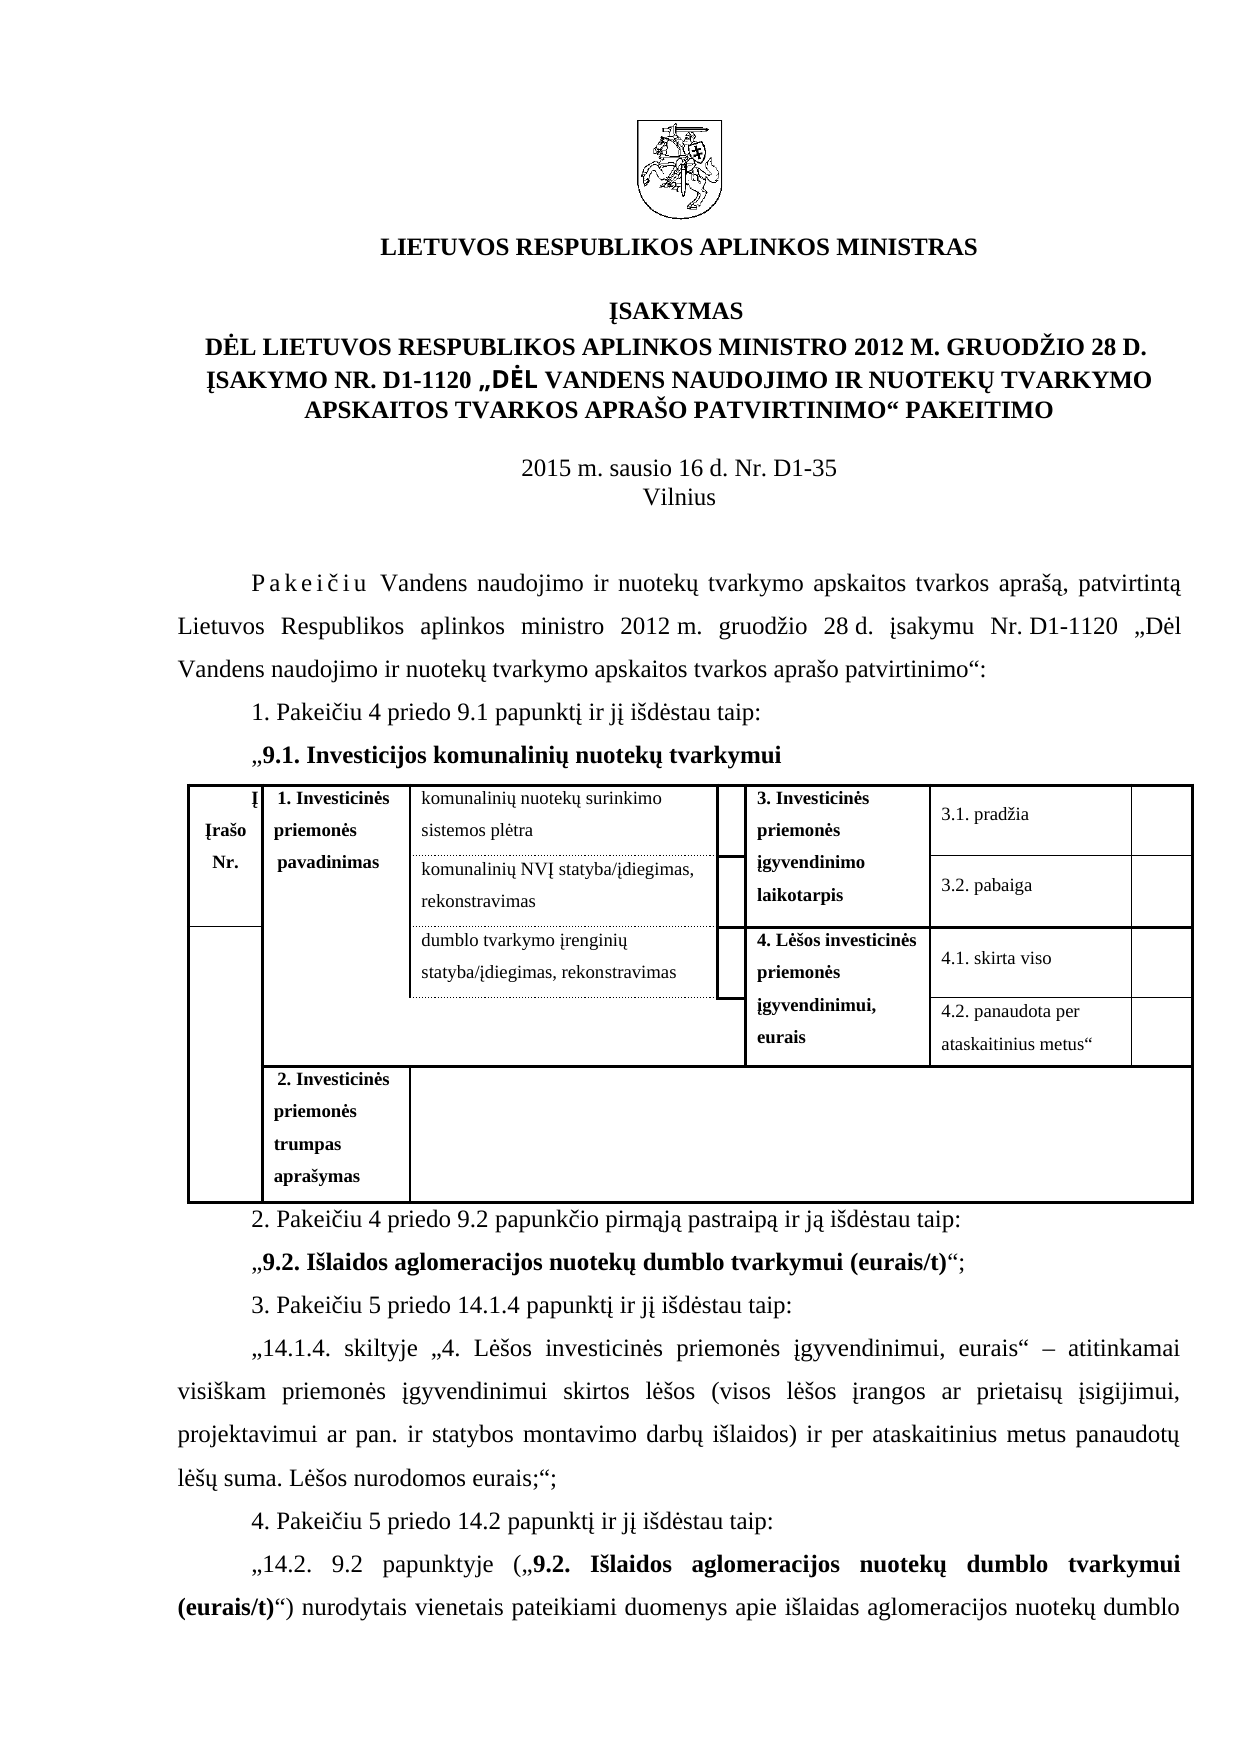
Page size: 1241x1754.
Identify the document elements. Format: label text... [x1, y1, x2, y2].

table_cell [411, 1068, 1191, 1201]
text 2015 m. sausio 16 d. Nr. D1-35 [177, 453, 1181, 482]
table_cell [190, 927, 261, 1201]
table_header [1132, 787, 1191, 855]
table_header [719, 787, 744, 855]
table_cell dumblo tvarkymo įrenginių statyba/įdiegimas, rekonstravimas [411, 926, 716, 997]
table_header ĮĮrašoNr. [190, 787, 261, 926]
text „9.2. Išlaidos aglomeracijos nuotekų dumblo tvarkymui (eurais/t)“; [177, 1247, 1181, 1276]
text „14.1.4. skiltyje „4. Lėšos investicinės priemonės įgyvendinimui, eurais“ – atitinkamai visiškam priemonės įgyvendinimui skirtos lėšos (visos lėšos įrangos ar prietaisų įsigijimui, projektavimui ar pan. ir statybos montavimo darbų išlaidos) ir per ataskaitinius metus panaudotų lėšų suma. Lėšos nurodomos eurais;“; [177, 1333, 1181, 1491]
text ĮSAKYMO NR. D1-1120 „DĖL VANDENS NAUDOJIMO IR NUOTEKŲ TVARKYMO APSKAITOS TVARKOS APRAŠO PATVIRTINIMO“ PAKEITIMO [177, 361, 1181, 424]
text 4. Pakeičiu 5 priedo 14.2 papunktį ir jį išdėstau taip: [177, 1506, 1181, 1534]
text 3. Pakeičiu 5 priedo 14.1.4 papunktį ir jį išdėstau taip: [177, 1290, 1181, 1319]
text „14.2. 9.2 papunktyje („9.2. Išlaidos aglomeracijos nuotekų dumblo tvarkymui (eurais/t)“) nurodytais vienetais pateikiami duomenys apie išlaidas aglomeracijos nuotekų dumblo [177, 1549, 1181, 1621]
text „9.1. Investicijos komunalinių nuotekų tvarkymui [177, 740, 1181, 769]
table_cell 4.1. skirta viso [931, 929, 1131, 997]
table_cell 3.2. pabaiga [931, 856, 1131, 926]
table_cell komunalinių NVĮ statyba/įdiegimas, rekonstravimas [411, 855, 716, 926]
table_cell [1132, 856, 1191, 926]
table_cell [1132, 929, 1191, 997]
table_header komunalinių nuotekų surinkimo sistemos plėtra [411, 787, 716, 855]
table_cell [719, 929, 744, 997]
table_cell [410, 997, 744, 1065]
text 1. Pakeičiu 4 priedo 9.1 papunktį ir jį išdėstau taip: [177, 697, 1181, 726]
text DĖL LIETUVOS RESPUBLIKOS APLINKOS MINISTRO 2012 M. GRUODŽIO 28 D. [177, 332, 1181, 361]
table_header 1. Investicinės priemonės pavadinimas [264, 787, 410, 1065]
text Pakeičiu Vandens naudojimo ir nuotekų tvarkymo apskaitos tvarkos aprašą, patvirtintą Lietuvos Respublikos aplinkos ministro 2012 m. gruodžio 28 d. įsakymu Nr. D1-1120 „Dėl Vandens naudojimo ir nuotekų tvarkymo apskaitos tvarkos aprašo patvirtinimo“: [177, 568, 1181, 683]
table_header 3. Investicinės priemonės įgyvendinimo laikotarpis [747, 787, 929, 926]
text Vilnius [177, 482, 1181, 510]
table_cell 2. Investicinės priemonės trumpas aprašymas [264, 1068, 409, 1201]
text 2. Pakeičiu 4 priedo 9.2 papunkčio pirmąją pastraipą ir ją išdėstau taip: [177, 1204, 1181, 1233]
table_cell 4. Lėšos investicinės priemonės įgyvendinimui, eurais [747, 929, 929, 1065]
table_header 3.1. pradžia [931, 787, 1131, 855]
text ĮSAKYMAS [177, 296, 1181, 325]
table_cell 4.2. panaudota per ataskaitinius metus“ [931, 998, 1131, 1065]
table_cell [719, 858, 744, 926]
text LIETUVOS RESPUBLIKOS APLINKOS MINISTRAS [177, 232, 1181, 260]
table_cell [1132, 998, 1191, 1065]
